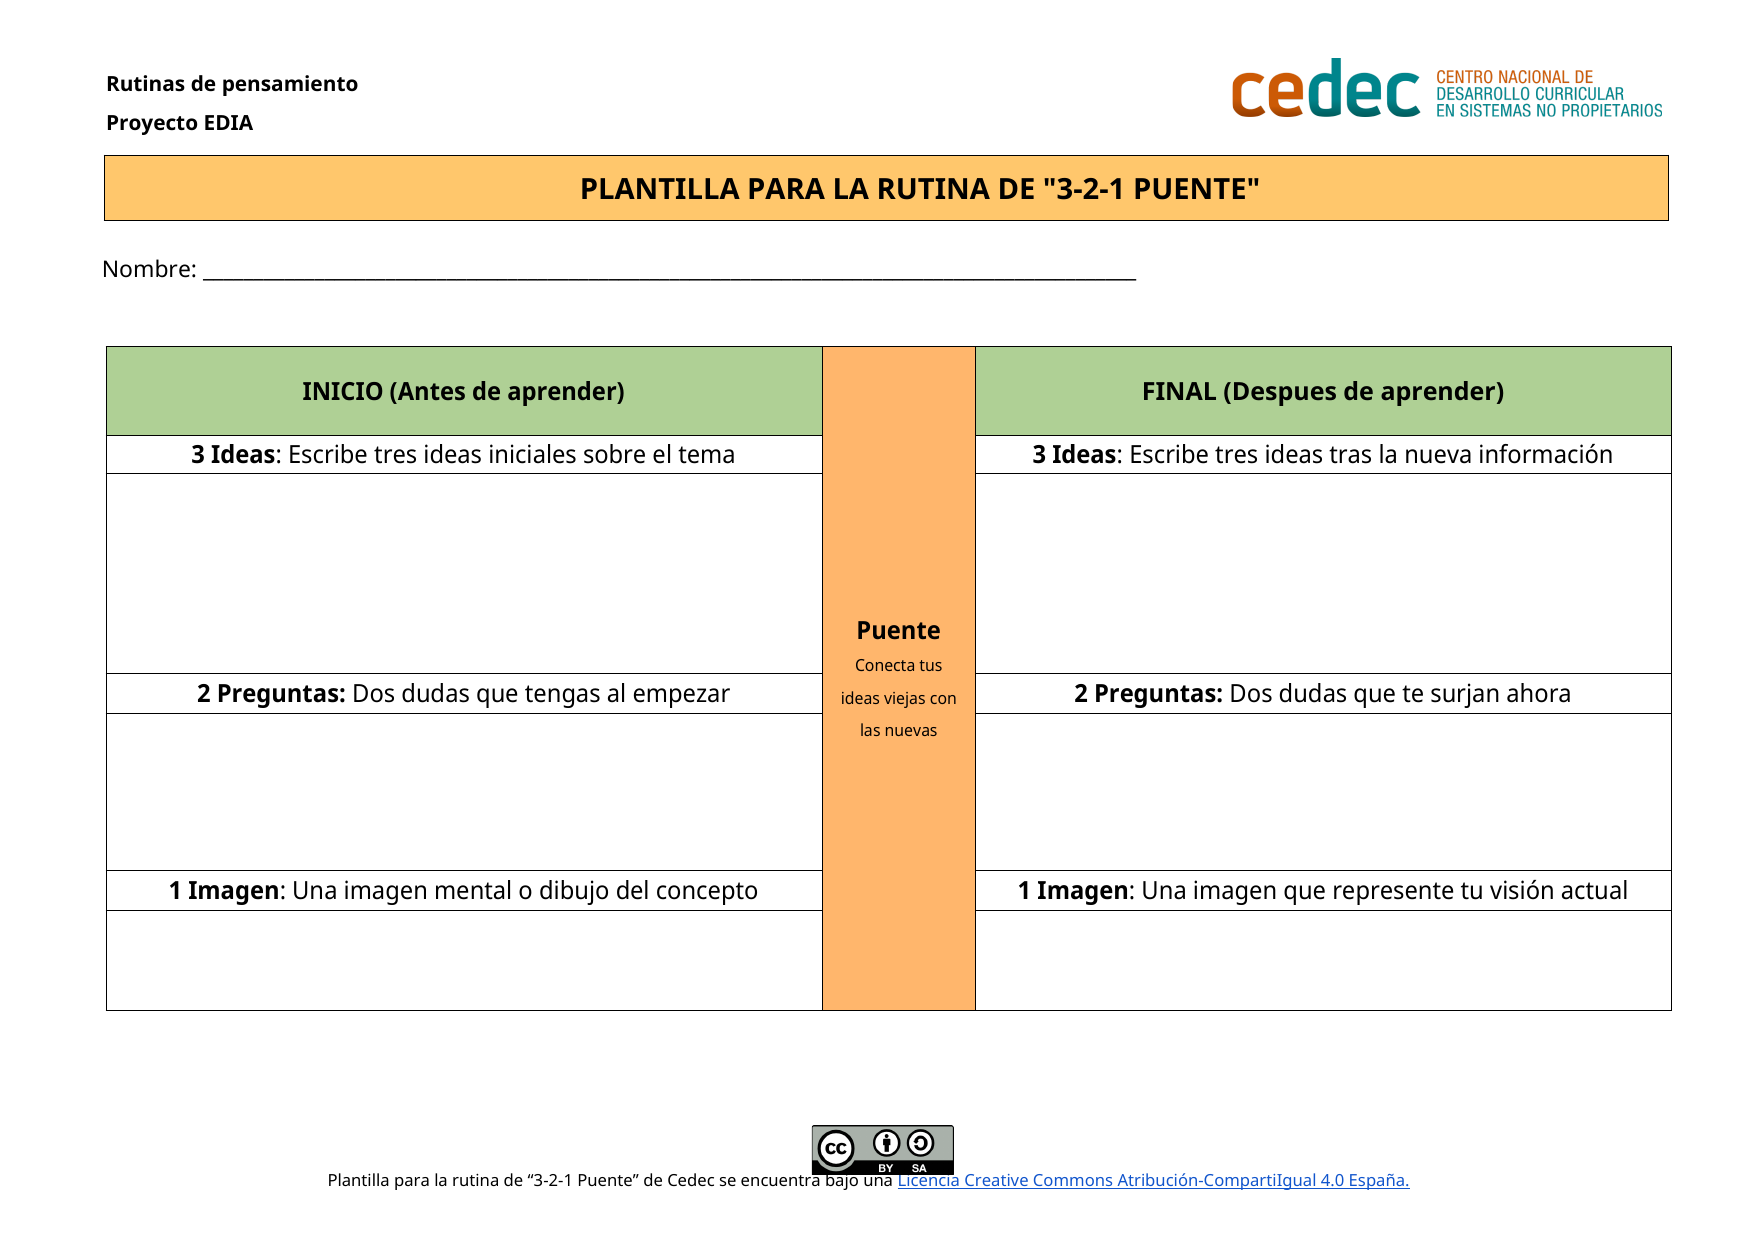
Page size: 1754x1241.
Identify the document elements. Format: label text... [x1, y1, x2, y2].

table_cell 1 Imagen: Una imagen mental o dibujo del concepto [107, 871, 822, 909]
table_cell [976, 714, 1671, 869]
table_cell [107, 911, 822, 1010]
table_cell 3 Ideas: Escribe tres ideas tras la nueva información [976, 436, 1671, 473]
table_cell [107, 714, 822, 869]
table_header Puente Conecta tus ideas viejas con las nuevas [823, 347, 975, 1010]
table_cell [976, 474, 1671, 673]
picture [1232, 58, 1662, 117]
table_header INICIO (Antes de aprender) [107, 347, 822, 435]
table_header FINAL (Despues de aprender) [976, 347, 1671, 435]
table_header PLANTILLA PARA LA RUTINA DE "3-2-1 PUENTE" [105, 156, 1668, 220]
text Nombre: ____________________________________________________________________________________________ [102, 252, 1677, 284]
table_cell 2 Preguntas: Dos dudas que tengas al empezar [107, 674, 822, 713]
table_cell 1 Imagen: Una imagen que represente tu visión actual [976, 871, 1671, 909]
picture [811, 1125, 954, 1175]
table_cell [107, 474, 822, 673]
table_cell [976, 911, 1671, 1010]
table_cell 2 Preguntas: Dos dudas que te surjan ahora [976, 674, 1671, 713]
table_cell 3 Ideas: Escribe tres ideas iniciales sobre el tema [107, 436, 822, 473]
